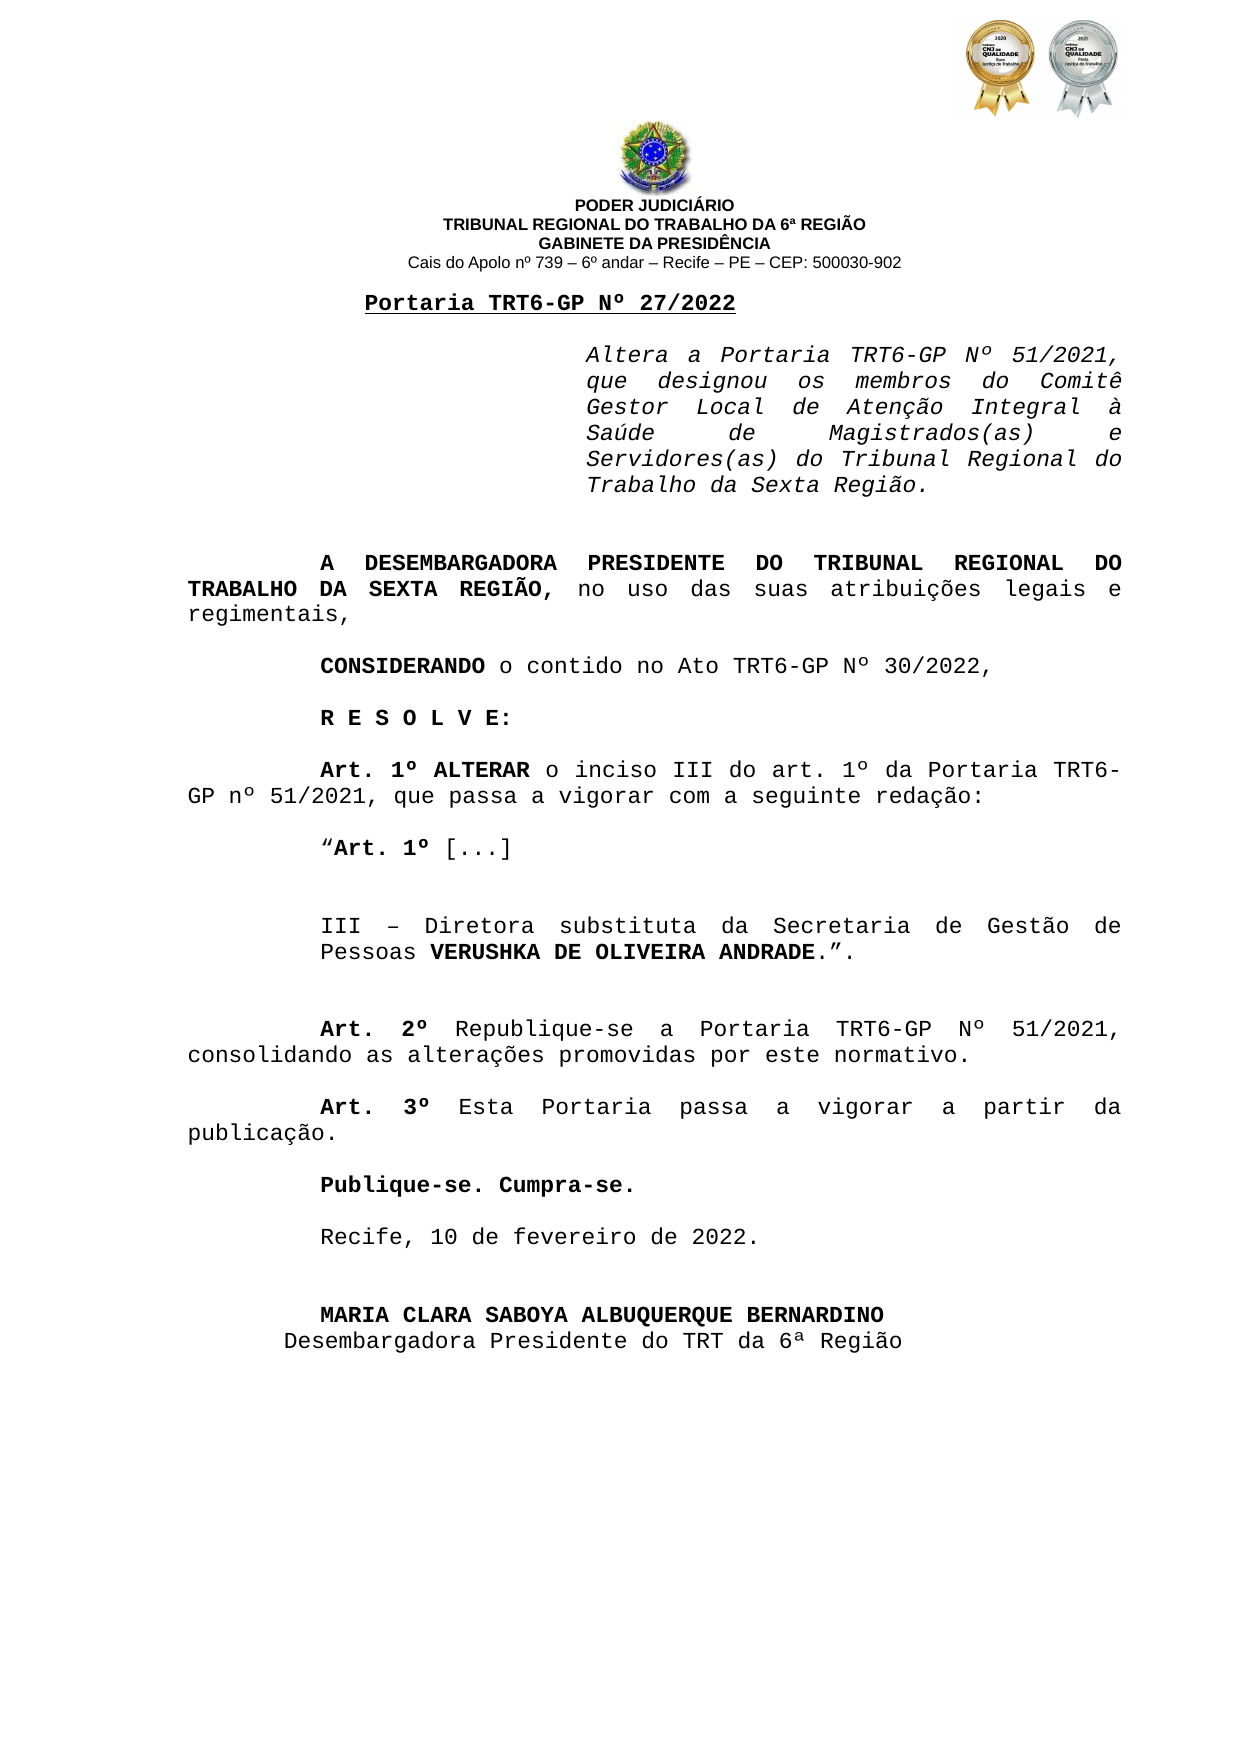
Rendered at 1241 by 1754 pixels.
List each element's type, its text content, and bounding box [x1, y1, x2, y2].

picture [958, 15, 1123, 121]
text “Art. 1º [...] [187, 836, 1122, 862]
text Desembargadora Presidente do TRT da 6ª Região [187, 1329, 1122, 1355]
text Publique-se. Cumpra-se. [187, 1173, 1122, 1199]
text Altera a Portaria TRT6-GP Nº 51/2021, que designou os membros do Comitê Gestor Local de Atenção Integral à Saúde de Magistrados(as) e Servidores(as) do Tribunal Regional do Trabalho da Sexta Região. [586, 343, 1122, 499]
text Recife, 10 de fevereiro de 2022. [281, 1225, 1122, 1251]
picture [617, 121, 692, 196]
text Portaria TRT6-GP Nº 27/2022 [281, 292, 1122, 317]
text Art. 2º Republique-se a Portaria TRT6-GP Nº 51/2021, consolidando as alterações promovidas por este normativo. [187, 1018, 1122, 1070]
text A DESEMBARGADORA PRESIDENTE DO TRIBUNAL REGIONAL DO TRABALHO DA SEXTA REGIÃO, no uso das suas atribuições legais e regimentais, [187, 551, 1122, 629]
text Art. 1º ALTERAR o inciso III do art. 1º da Portaria TRT6-GP nº 51/2021, que passa a vigorar com a seguinte redação: [187, 758, 1122, 810]
text MARIA CLARA SABOYA ALBUQUERQUE BERNARDINO [187, 1303, 1122, 1329]
text III – Diretora substituta da Secretaria de Gestão de Pessoas VERUSHKA DE OLIVEIRA ANDRADE.”. [320, 914, 1122, 966]
text Art. 3º Esta Portaria passa a vigorar a partir da publicação. [187, 1096, 1122, 1147]
text CONSIDERANDO o contido no Ato TRT6-GP Nº 30/2022, [187, 655, 1122, 681]
text R E S O L V E: [187, 707, 1122, 732]
